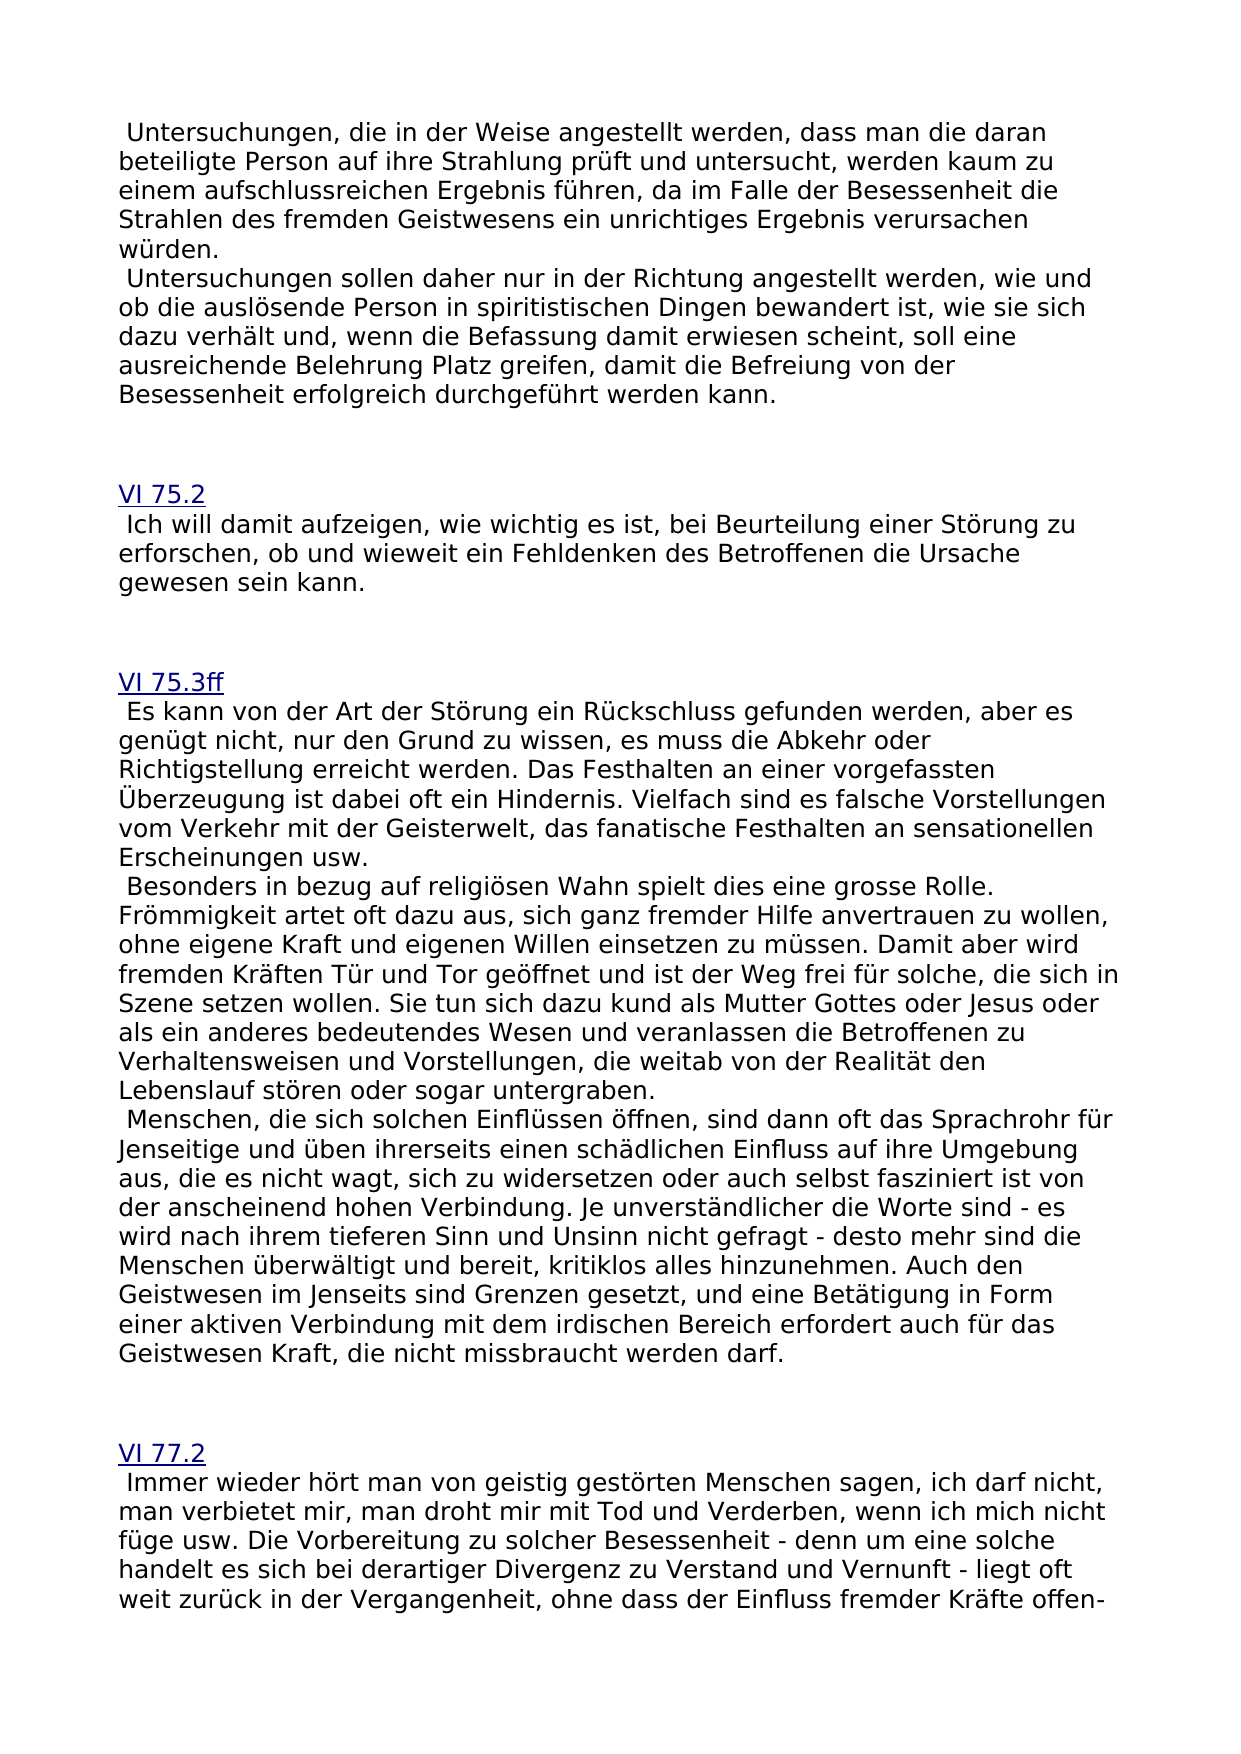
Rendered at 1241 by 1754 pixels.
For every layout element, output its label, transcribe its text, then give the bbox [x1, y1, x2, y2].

text VI 75.2 Ich will damit aufzeigen, wie wichtig es ist, bei Beur­teilung einer Störung zu erforschen, ob und wieweit ein Fehldenken des Betroffenen die Ursache gewesen sein kann. [118, 481, 1122, 656]
text Untersuchungen, die in der Weise angestellt werden, dass man die daran beteiligte Person auf ihre Strahlung prüft und untersucht, werden kaum zu einem aufschluss­reichen Ergebnis führen, da im Falle der Besessenheit die Strah­len des fremden Geistwesens ein unrichtiges Ergebnis verursachen würden. Untersuchungen sollen daher nur in der Richtung ange­stellt werden, wie und ob die auslösende Person in spiritistischen Dingen bewandert ist, wie sie sich dazu ver­hält und, wenn die Befassung damit erwiesen scheint, soll eine ausreichende Be­lehrung Platz greifen, damit die Befreiung von der Besessenheit erfolgreich durch­geführt werden kann. [118, 118, 1122, 468]
text VI 75.3ff Es kann von der Art der Störung ein Rückschluss gefun­den werden, aber es genügt nicht, nur den Grund zu wissen, es muss die Abkehr oder Richtigstellung erreicht werden. Das Festhalten an einer vorgefassten Überzeugung ist dabei oft ein Hinder­nis. Vielfach sind es fal­sche Vorstellungen vom Verkehr mit der Geisterwelt, das fanatische Festhalten an sensationellen Erscheinun­gen usw. Besonders in bezug auf religiösen Wahn spielt dies eine grosse Rolle. Frömmigkeit artet oft dazu aus, sich ganz fremder Hilfe anvertrauen zu wollen, ohne eigene Kraft und eigenen Willen einsetzen zu müssen. Damit aber wird fremden Kräften Tür und Tor geöffnet und ist der Weg frei für solche, die sich in Szene setzen wol­len. Sie tun sich dazu kund als Mutter Gottes oder Jesus oder als ein anderes bedeuten­des Wesen und veranlassen die Betroffenen zu Verhaltensweisen und Vor­stellungen, die weitab von der Realität den Lebenslauf stören oder sogar untergraben. Menschen, die sich solchen Einflüssen öffnen, sind dann oft das Sprachrohr für Jenseitige und üben ihrerseits einen schädlichen Einfluss auf ihre Umgebung aus, die es nicht wagt, sich zu widersetzen oder auch selbst faszi­niert ist von der anschei­nend hohen Verbindung. Je unverständlicher die Worte sind - es wird nach ihrem tieferen Sinn und Unsinn nicht gefragt - desto mehr sind die Menschen über­wältigt und bereit, kritiklos alles hinzunehmen. Auch den Geistwesen im Jenseits sind Grenzen gesetzt, und eine Betätigung in Form einer aktiven Verbindung mit dem irdischen Bereich erfordert auch für das Geistwesen Kraft, die nicht miss­braucht werden darf. [118, 668, 1122, 1426]
text VI 77.2 Immer wieder hört man von geistig gestörten Menschen sagen, ich darf nicht, man verbietet mir, man droht mir mit Tod und Verderben, wenn ich mich nicht füge usw. Die Vorbereitung zu solcher Besessenheit - denn um eine solche handelt es sich bei derartiger Divergenz zu Verstand und Vernunft - liegt oft weit zurück in der Vergangenheit, ohne dass der Einfluss fremder Kräfte offen­ [118, 1439, 1122, 1614]
